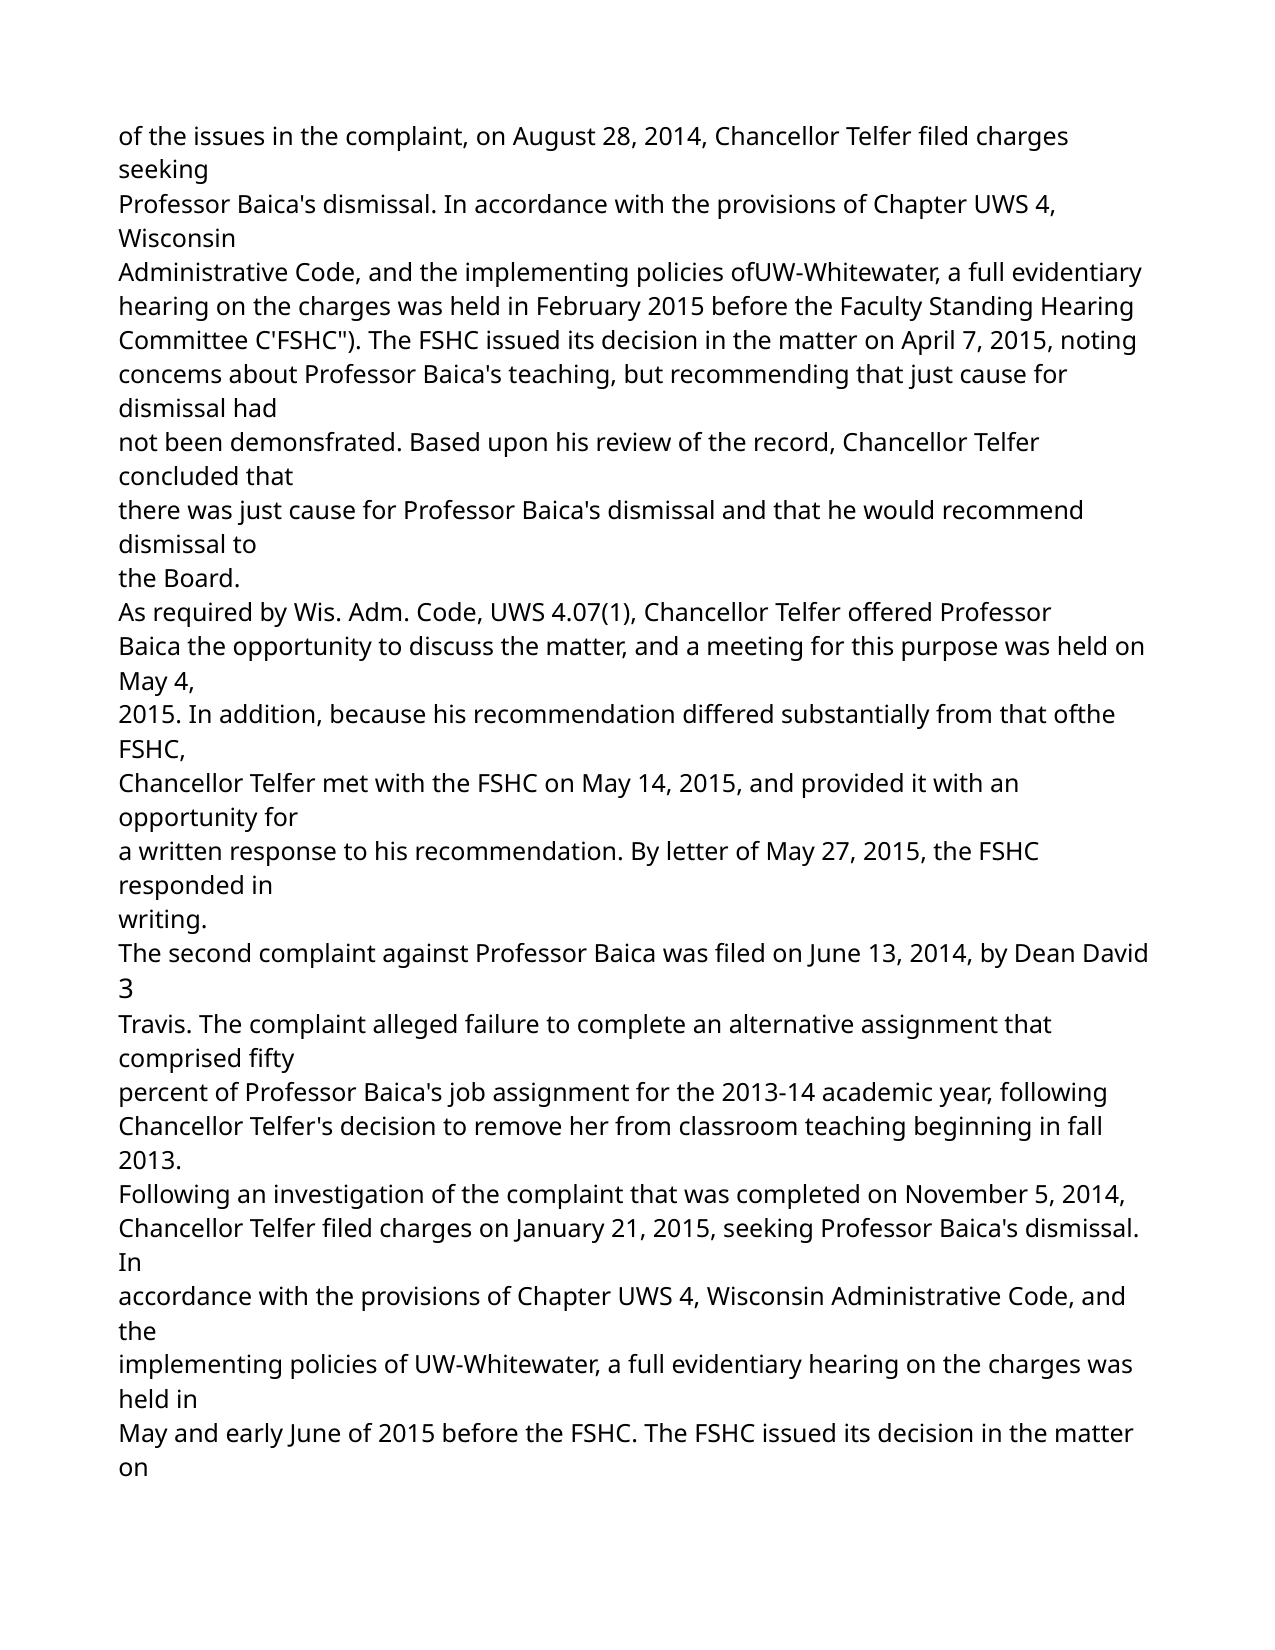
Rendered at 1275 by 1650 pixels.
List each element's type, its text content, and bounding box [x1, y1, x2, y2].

text hearing on the charges was held in February 2015 before the Faculty Standing Hearing [118, 288, 1157, 322]
text Baica the opportunity to discuss the matter, and a meeting for this purpose was held on May 4, [118, 629, 1157, 697]
text Administrative Code, and the implementing policies ofUW-Whitewater, a full evidentiary [118, 254, 1157, 288]
text implementing policies of UW-Whitewater, a full evidentiary hearing on the charges was held in [118, 1347, 1157, 1415]
text Committee C'FSHC"). The FSHC issued its decision in the matter on April 7, 2015, noting [118, 322, 1157, 357]
text Professor Baica's dismissal. In accordance with the provisions of Chapter UWS 4, Wisconsin [118, 186, 1157, 254]
text Chancellor Telfer met with the FSHC on May 14, 2015, and provided it with an opportunity for [118, 765, 1157, 833]
text Travis. The complaint alleged failure to complete an alternative assignment that comprised fifty [118, 1007, 1157, 1075]
text May and early June of 2015 before the FSHC. The FSHC issued its decision in the matter on [118, 1415, 1157, 1483]
text not been demonsfrated. Based upon his review of the record, Chancellor Telfer concluded that [118, 425, 1157, 493]
text concems about Professor Baica's teaching, but recommending that just cause for dismissal had [118, 357, 1157, 425]
text writing. [118, 902, 1157, 936]
text 2015. In addition, because his recommendation differed substantially from that ofthe FSHC, [118, 697, 1157, 765]
text The second complaint against Professor Baica was filed on June 13, 2014, by Dean David [118, 936, 1157, 970]
text accordance with the provisions of Chapter UWS 4, Wisconsin Administrative Code, and the [118, 1279, 1157, 1347]
text 3 [118, 970, 1157, 1007]
text As required by Wis. Adm. Code, UWS 4.07(1), Chancellor Telfer offered Professor [118, 595, 1157, 629]
text Chancellor Telfer filed charges on January 21, 2015, seeking Professor Baica's dismissal. In [118, 1211, 1157, 1279]
text a written response to his recommendation. By letter of May 27, 2015, the FSHC responded in [118, 833, 1157, 902]
text there was just cause for Professor Baica's dismissal and that he would recommend dismissal to [118, 493, 1157, 561]
text of the issues in the complaint, on August 28, 2014, Chancellor Telfer filed charges seeking [118, 118, 1157, 186]
text Following an investigation of the complaint that was completed on November 5, 2014, [118, 1177, 1157, 1211]
text the Board. [118, 561, 1157, 595]
text Chancellor Telfer's decision to remove her from classroom teaching beginning in fall 2013. [118, 1109, 1157, 1177]
text percent of Professor Baica's job assignment for the 2013-14 academic year, following [118, 1075, 1157, 1109]
